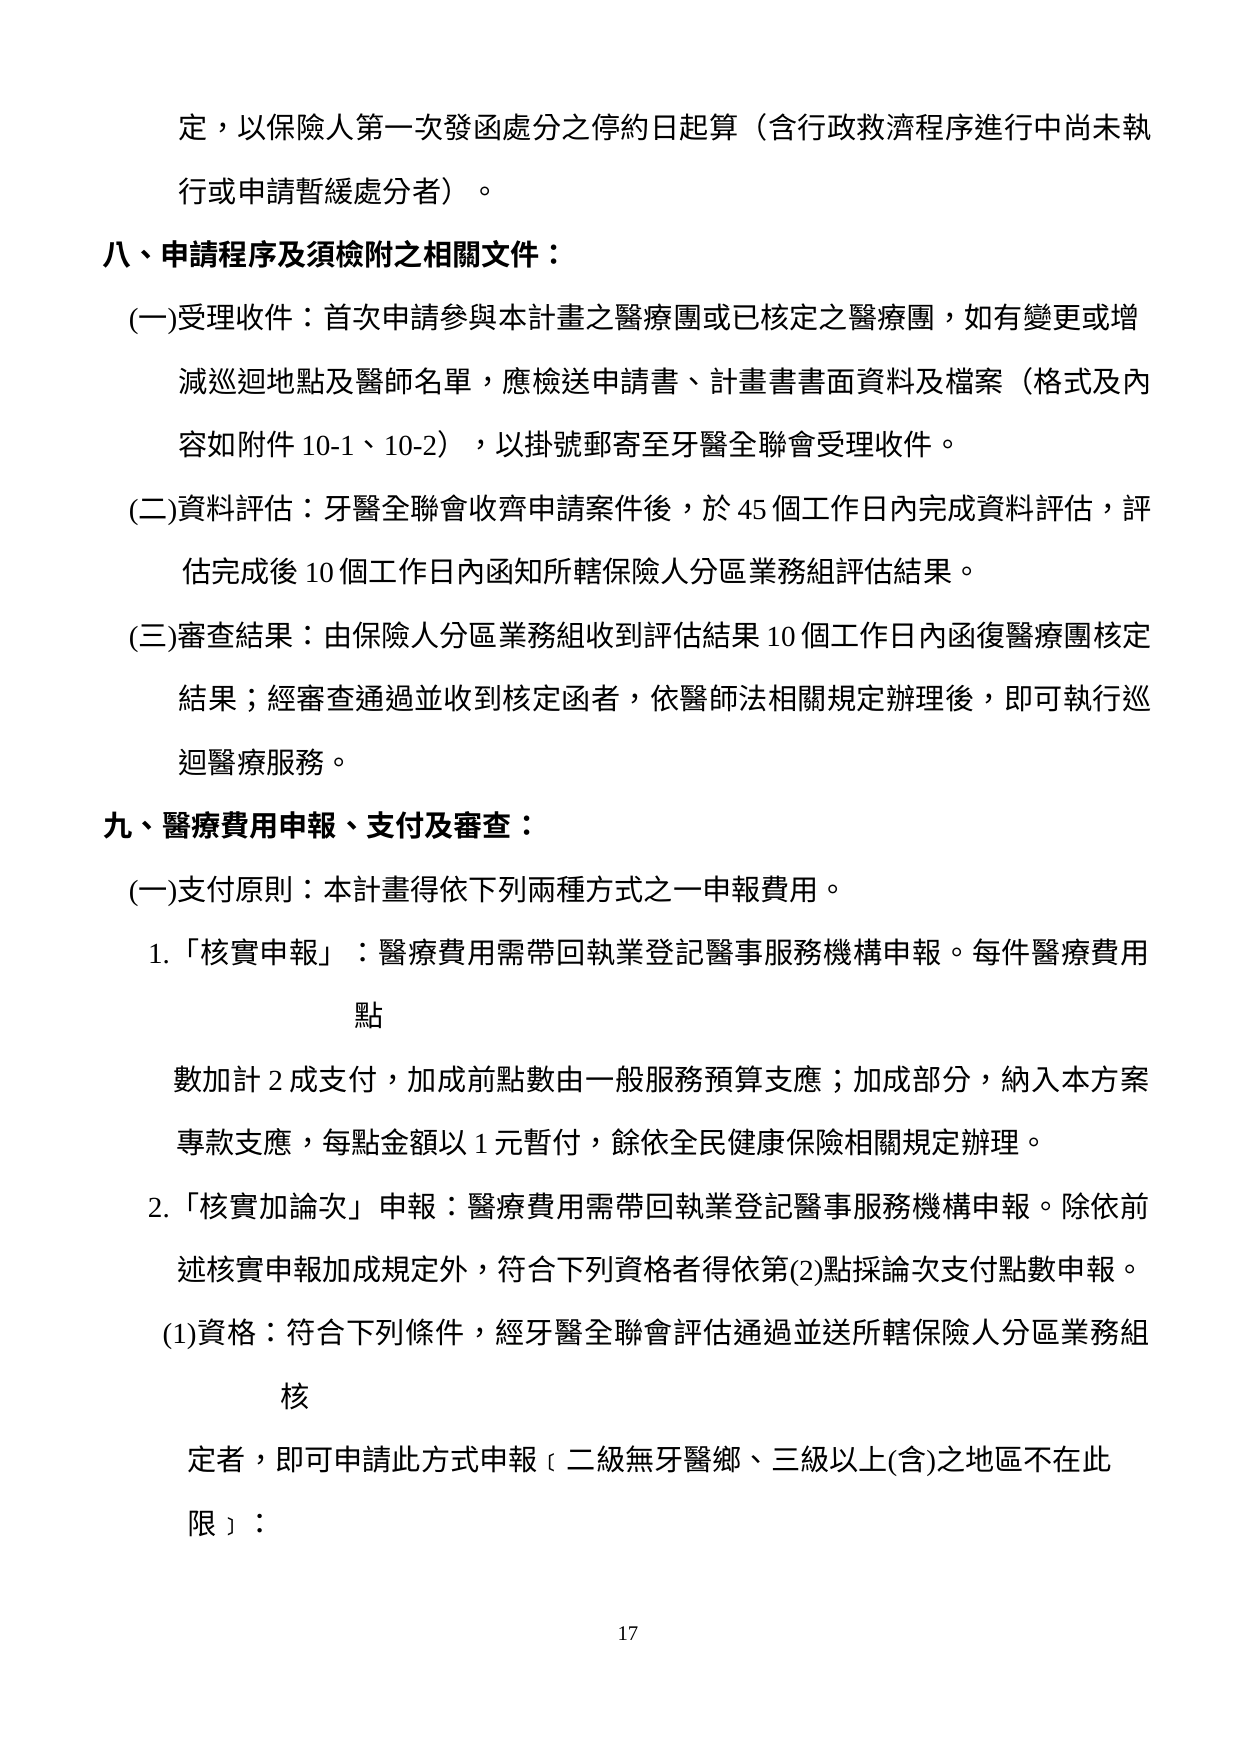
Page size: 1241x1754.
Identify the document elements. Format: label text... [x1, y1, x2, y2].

text 限﹞： [187, 1500, 1152, 1543]
text (二)資料評估：牙醫全聯會收齊申請案件後，於45個工作日內完成資料評估，評估完成後10個工作日內函知所轄保險人分區業務組評估結果。 [128, 485, 1152, 591]
text (一)支付原則：本計畫得依下列兩種方式之一申報費用。 [128, 866, 1152, 908]
text 九、醫療費用申報、支付及審查： [103, 803, 1152, 845]
text 1.「核實申報」：醫療費用需帶回執業登記醫事服務機構申報。每件醫療費用點 [148, 929, 1152, 1035]
text 結果；經審查通過並收到核定函者，依醫師法相關規定辦理後，即可執行巡迴醫療服務。 [178, 676, 1152, 781]
text 2.「核實加論次」申報：醫療費用需帶回執業登記醫事服務機構申報。除依前述核實申報加成規定外，符合下列資格者得依第(2)點採論次支付點數申報。 [148, 1183, 1152, 1289]
text 定者，即可申請此方式申報﹝二級無牙醫鄉、三級以上(含)之地區不在此 [187, 1437, 1152, 1479]
text 減巡迴地點及醫師名單，應檢送申請書、計畫書書面資料及檔案（格式及內容如附件10-1、10-2），以掛號郵寄至牙醫全聯會受理收件。 [178, 358, 1152, 464]
text (三)審查結果：由保險人分區業務組收到評估結果10個工作日內函復醫療團核定 [128, 612, 1152, 654]
text 定，以保險人第一次發函處分之停約日起算（含行政救濟程序進行中尚未執行或申請暫緩處分者）。 [178, 105, 1152, 211]
text 八、申請程序及須檢附之相關文件： [102, 232, 1152, 274]
text 數加計2成支付，加成前點數由一般服務預算支應；加成部分，納入本方案專款支應，每點金額以1元暫付，餘依全民健康保險相關規定辦理。 [173, 1056, 1152, 1162]
text (一)受理收件：首次申請參與本計畫之醫療團或已核定之醫療團，如有變更或增 [128, 295, 1152, 337]
text (1)資格：符合下列條件，經牙醫全聯會評估通過並送所轄保險人分區業務組核 [162, 1310, 1152, 1416]
